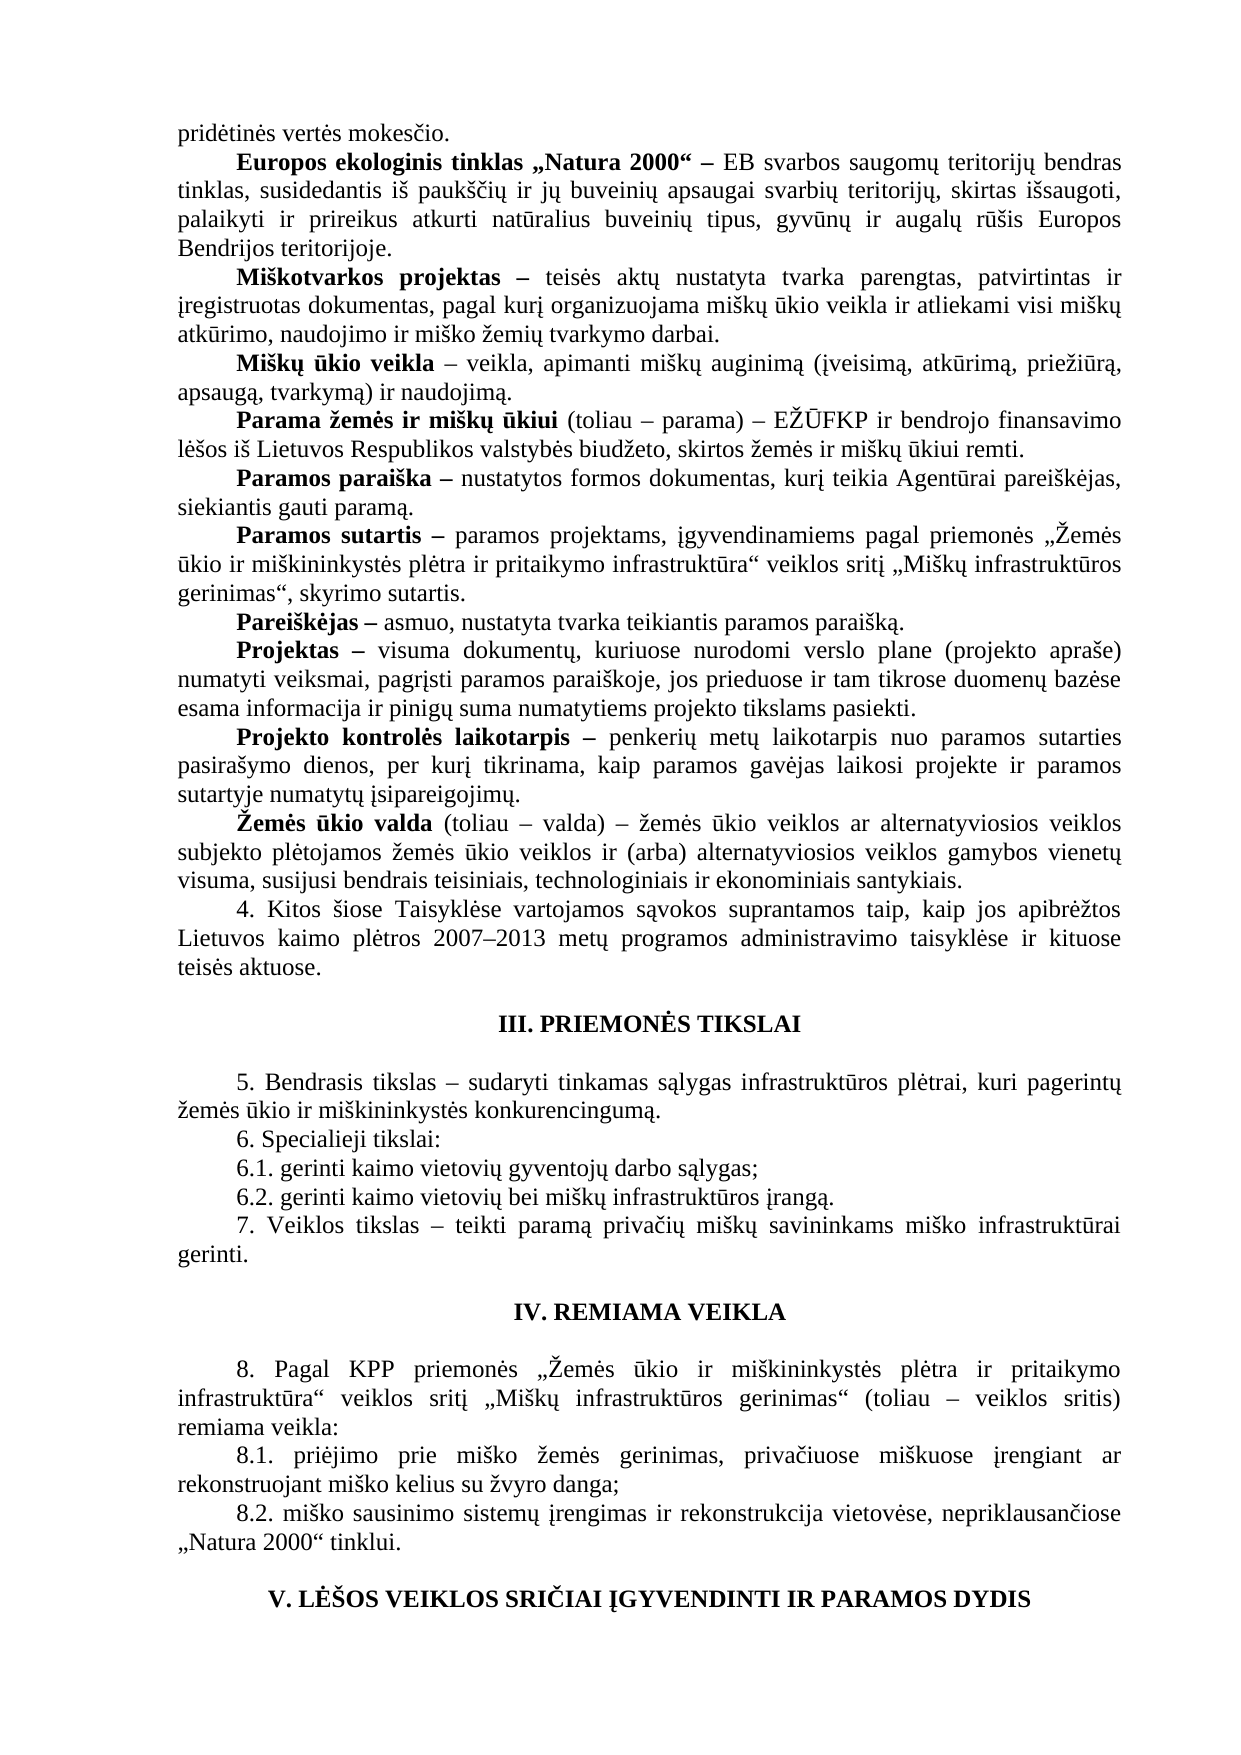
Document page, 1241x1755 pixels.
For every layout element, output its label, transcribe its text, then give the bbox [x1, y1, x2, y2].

text Paramos sutartis – paramos projektams, įgyvendinamiems pagal priemonės „Žemės ūkio ir miškininkystės plėtra ir pritaikymo infrastruktūra“ veiklos sritį „Miškų infrastruktūros gerinimas“, skyrimo sutartis. [177, 521, 1122, 607]
text Europos ekologinis tinklas „Natura 2000“ – EB svarbos saugomų teritorijų bendras tinklas, susidedantis iš paukščių ir jų buveinių apsaugai svarbių teritorijų, skirtas išsaugoti, palaikyti ir prireikus atkurti natūralius buveinių tipus, gyvūnų ir augalų rūšis Europos Bendrijos teritorijoje. [177, 147, 1122, 262]
text Projekto kontrolės laikotarpis – penkerių metų laikotarpis nuo paramos sutarties pasirašymo dienos, per kurį tikrinama, kaip paramos gavėjas laikosi projekte ir paramos sutartyje numatytų įsipareigojimų. [177, 722, 1122, 808]
text 4. Kitos šiose Taisyklėse vartojamos sąvokos suprantamos taip, kaip jos apibrėžtos Lietuvos kaimo plėtros 2007–2013 metų programos administravimo taisyklėse ir kituose teisės aktuose. [177, 894, 1122, 981]
text 6. Specialieji tikslai: [177, 1124, 1122, 1153]
text 6.1. gerinti kaimo vietovių gyventojų darbo sąlygas; [177, 1153, 1122, 1182]
text Miškų ūkio veikla – veikla, apimanti miškų auginimą (įveisimą, atkūrimą, priežiūrą, apsaugą, tvarkymą) ir naudojimą. [177, 348, 1122, 406]
text Miškotvarkos projektas – teisės aktų nustatyta tvarka parengtas, patvirtintas ir įregistruotas dokumentas, pagal kurį organizuojama miškų ūkio veikla ir atliekami visi miškų atkūrimo, naudojimo ir miško žemių tvarkymo darbai. [177, 262, 1122, 348]
text Projektas – visuma dokumentų, kuriuose nurodomi verslo plane (projekto apraše) numatyti veiksmai, pagrįsti paramos paraiškoje, jos prieduose ir tam tikrose duomenų bazėse esama informacija ir pinigų suma numatytiems projekto tikslams pasiekti. [177, 636, 1122, 722]
text Paramos paraiška – nustatytos formos dokumentas, kurį teikia Agentūrai pareiškėjas, siekiantis gauti paramą. [177, 463, 1122, 521]
text III. PRIEMONĖS TIKSLAI [177, 1009, 1122, 1038]
text 6.2. gerinti kaimo vietovių bei miškų infrastruktūros įrangą. [177, 1182, 1122, 1211]
text 8.1. priėjimo prie miško žemės gerinimas, privačiuose miškuose įrengiant ar rekonstruojant miško kelius su žvyro danga; [177, 1441, 1122, 1498]
text Žemės ūkio valda (toliau – valda) – žemės ūkio veiklos ar alternatyviosios veiklos subjekto plėtojamos žemės ūkio veiklos ir (arba) alternatyviosios veiklos gamybos vienetų visuma, susijusi bendrais teisiniais, technologiniais ir ekonominiais santykiais. [177, 808, 1122, 894]
text 5. Bendrasis tikslas – sudaryti tinkamas sąlygas infrastruktūros plėtrai, kuri pagerintų žemės ūkio ir miškininkystės konkurencingumą. [177, 1067, 1122, 1124]
text 8. Pagal KPP priemonės „Žemės ūkio ir miškininkystės plėtra ir pritaikymo infrastruktūra“ veiklos sritį „Miškų infrastruktūros gerinimas“ (toliau – veiklos sritis) remiama veikla: [177, 1354, 1122, 1441]
text 8.2. miško sausinimo sistemų įrengimas ir rekonstrukcija vietovėse, nepriklausančiose „Natura 2000“ tinklui. [177, 1498, 1122, 1556]
text IV. REMIAMA VEIKLA [177, 1297, 1122, 1326]
text V. LĖŠOS VEIKLOS SRIČIAI ĮGYVENDINTI IR PARAMOS DYDIS [177, 1584, 1122, 1613]
text pridėtinės vertės mokesčio. [177, 118, 1122, 147]
text Pareiškėjas – asmuo, nustatyta tvarka teikiantis paramos paraišką. [177, 607, 1122, 636]
text 7. Veiklos tikslas – teikti paramą privačių miškų savininkams miško infrastruktūrai gerinti. [177, 1211, 1122, 1268]
text Parama žemės ir miškų ūkiui (toliau – parama) – EŽŪFKP ir bendrojo finansavimo lėšos iš Lietuvos Respublikos valstybės biudžeto, skirtos žemės ir miškų ūkiui remti. [177, 406, 1122, 463]
